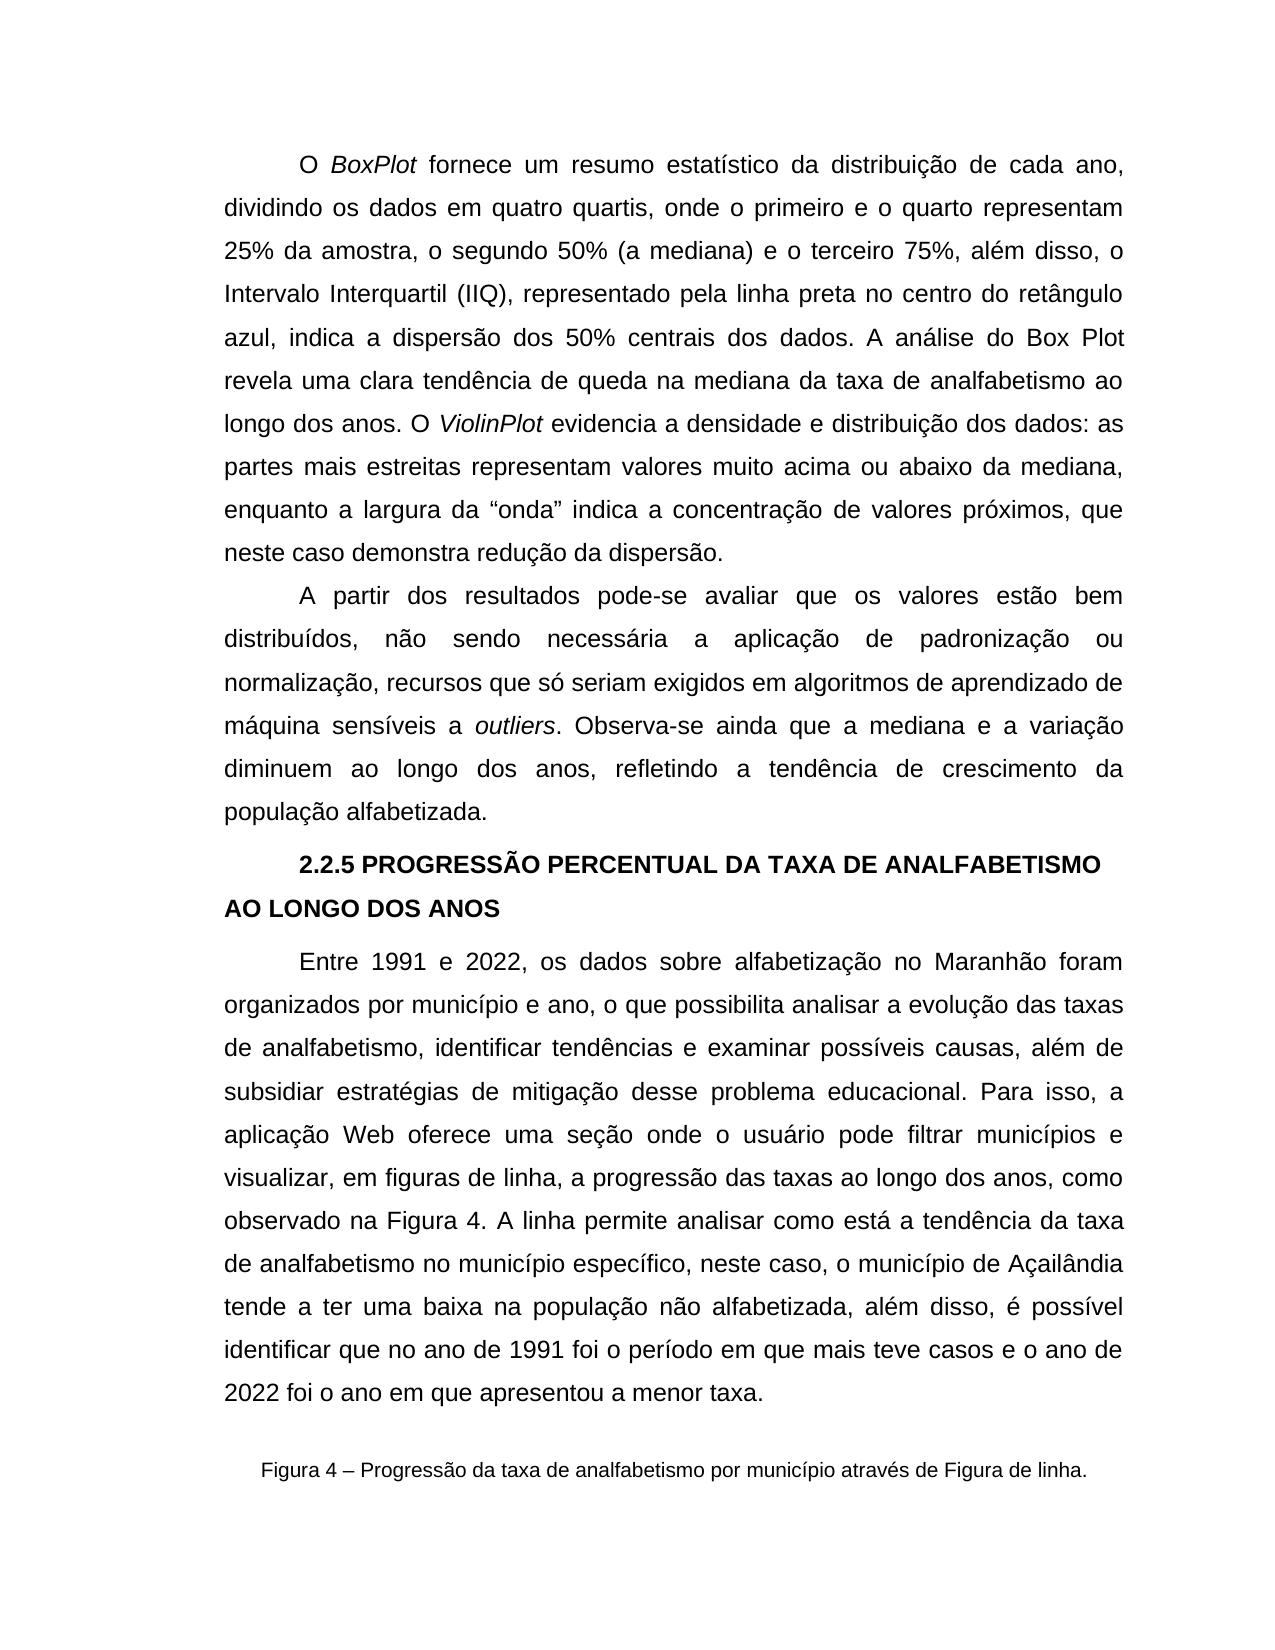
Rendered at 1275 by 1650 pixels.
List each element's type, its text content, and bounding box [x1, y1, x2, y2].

text Entre 1991 e 2022, os dados sobre alfabetização no Maranhão foram organizados por município e ano, o que possibilita analisar a evolução das taxas de analfabetismo, identificar tendências e examinar possíveis causas, além de subsidiar estratégias de mitigação desse problema educacional. Para isso, a aplicação Web oferece uma seção onde o usuário pode filtrar municípios e visualizar, em figuras de linha, a progressão das taxas ao longo dos anos, como observado na Figura 4. A linha permite analisar como está a tendência da taxa de analfabetismo no município específico, neste caso, o município de Açailândia tende a ter uma baixa na população não alfabetizada, além disso, é possível identificar que no ano de 1991 foi o período em que mais teve casos e o ano de 2022 foi o ano em que apresentou a menor taxa. [224, 947, 1125, 1407]
text 2.2.5 PROGRESSÃO PERCENTUAL DA TAXA DE ANALFABETISMO AO LONGO DOS ANOS [224, 850, 1125, 922]
text A partir dos resultados pode-se avaliar que os valores estão bem distribuídos, não sendo necessária a aplicação de padronização ou normalização, recursos que só seriam exigidos em algoritmos de aprendizado de máquina sensíveis a outliers. Observa-se ainda que a mediana e a variação diminuem ao longo dos anos, refletindo a tendência de crescimento da população alfabetizada. [224, 581, 1125, 826]
text O BoxPlot fornece um resumo estatístico da distribuição de cada ano, dividindo os dados em quatro quartis, onde o primeiro e o quarto representam 25% da amostra, o segundo 50% (a mediana) e o terceiro 75%, além disso, o Intervalo Interquartil (IIQ), representado pela linha preta no centro do retângulo azul, indica a dispersão dos 50% centrais dos dados. A análise do Box Plot revela uma clara tendência de queda na mediana da taxa de analfabetismo ao longo dos anos. O ViolinPlot evidencia a densidade e distribuição dos dados: as partes mais estreitas representam valores muito acima ou abaixo da mediana, enquanto a largura da “onda” indica a concentração de valores próximos, que neste caso demonstra redução da dispersão. [224, 150, 1125, 567]
text Figura 4 – Progressão da taxa de analfabetismo por município através de Figura de linha. [224, 1457, 1125, 1481]
